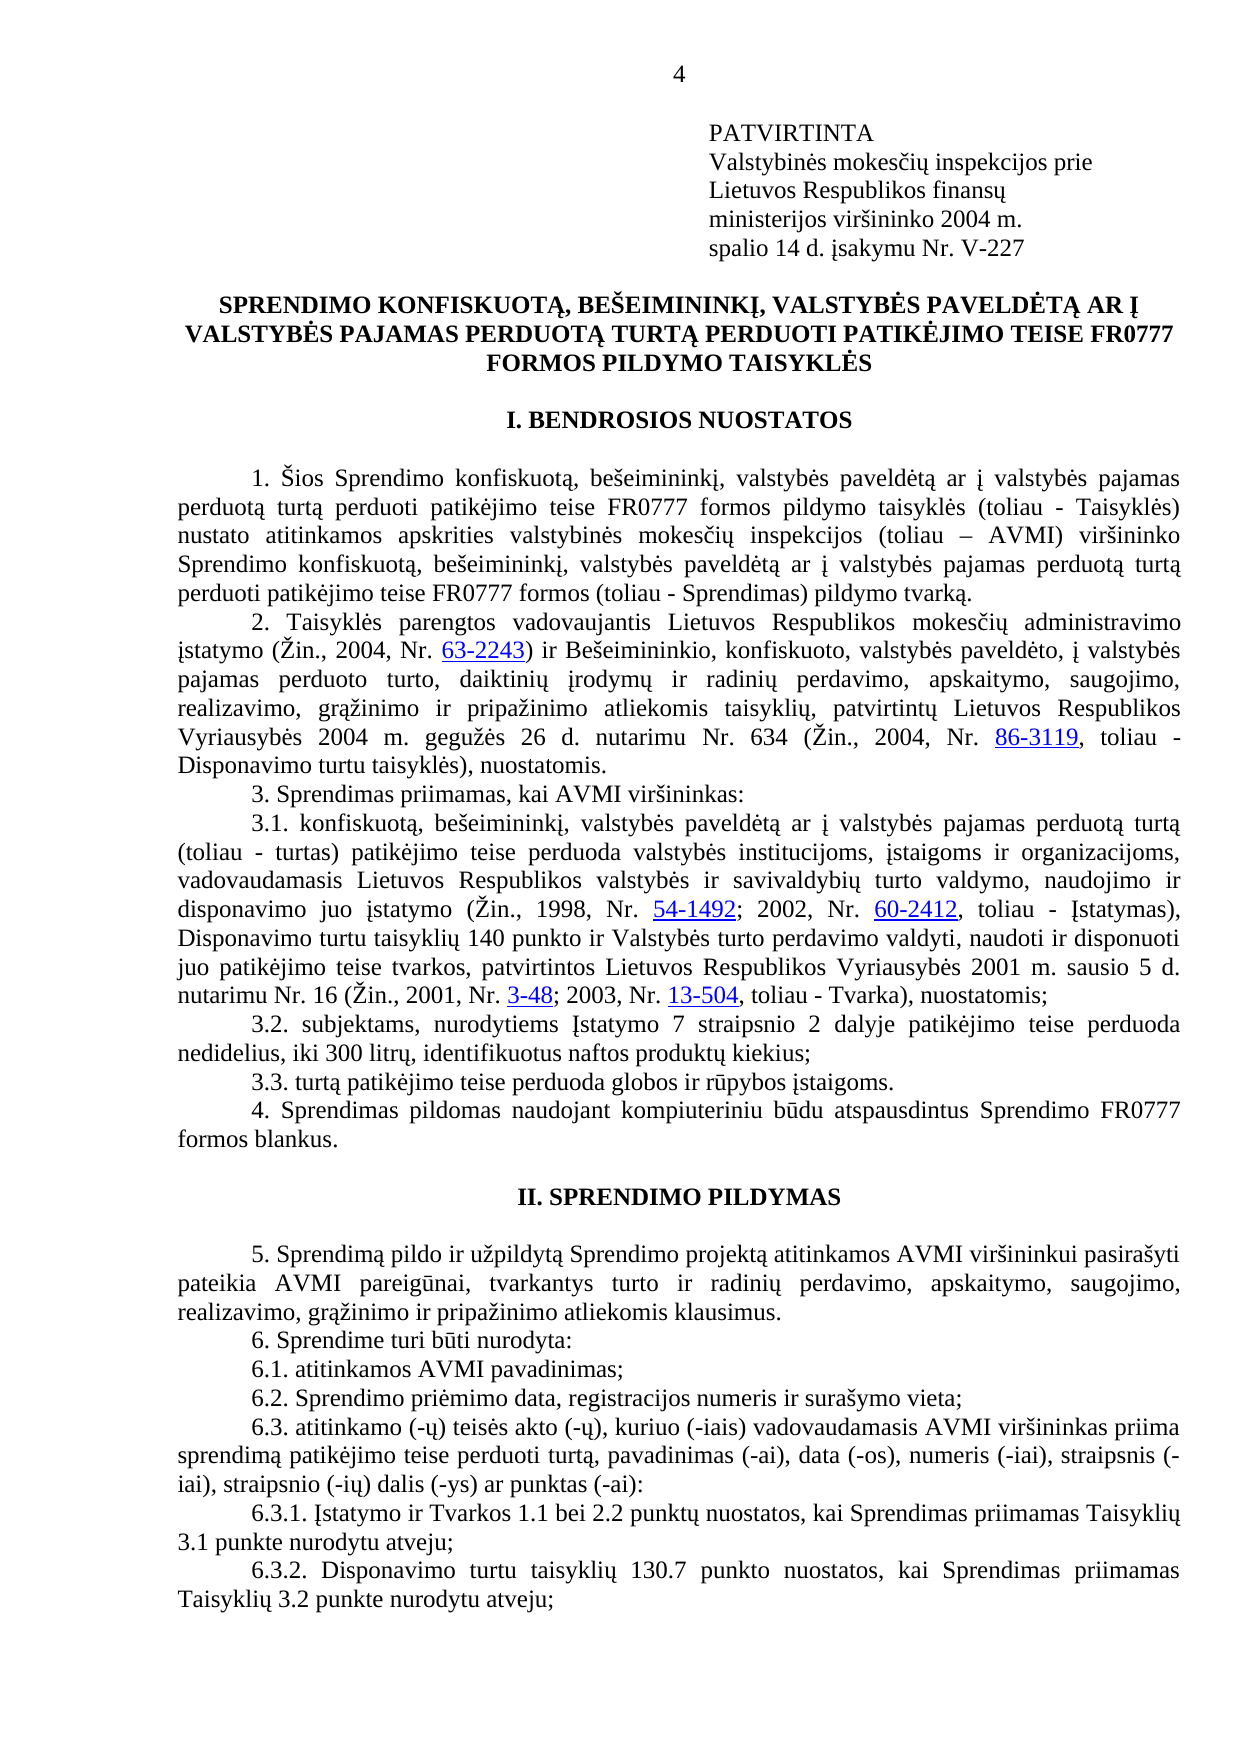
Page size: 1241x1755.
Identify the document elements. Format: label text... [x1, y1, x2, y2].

text 3.1. konfiskuotą, bešeimininkį, valstybės paveldėtą ar į valstybės pajamas perduotą turtą (toliau - turtas) patikėjimo teise perduoda valstybės institucijoms, įstaigoms ir organizacijoms, vadovaudamasis Lietuvos Respublikos valstybės ir savivaldybių turto valdymo, naudojimo ir disponavimo juo įstatymo (Žin., 1998, Nr. 54-1492; 2002, Nr. 60-2412, toliau - Įstatymas), Disponavimo turtu taisyklių 140 punkto ir Valstybės turto perdavimo valdyti, naudoti ir disponuoti juo patikėjimo teise tvarkos, patvirtintos Lietuvos Respublikos Vyriausybės 2001 m. sausio 5 d. nutarimu Nr. 16 (Žin., 2001, Nr. 3-48; 2003, Nr. 13-504, toliau - Tvarka), nuostatomis; [177, 808, 1181, 1009]
text 6.3. atitinkamo (-ų) teisės akto (-ų), kuriuo (-iais) vadovaudamasis AVMI viršininkas priima sprendimą patikėjimo teise perduoti turtą, pavadinimas (-ai), data (-os), numeris (-iai), straipsnis (-iai), straipsnio (-ių) dalis (-ys) ar punktas (-ai): [177, 1412, 1181, 1498]
text 6.2. Sprendimo priėmimo data, registracijos numeris ir surašymo vieta; [177, 1383, 1181, 1412]
text 3.3. turtą patikėjimo teise perduoda globos ir rūpybos įstaigoms. [177, 1067, 1181, 1096]
text Lietuvos Respublikos finansų [177, 176, 1181, 204]
text I. BENDROSIOS NUOSTATOS [177, 406, 1181, 434]
text 6. Sprendime turi būti nurodyta: [177, 1326, 1181, 1354]
text FORMOS PILDYMO TAISYKLĖS [177, 348, 1181, 377]
text 2. Taisyklės parengtos vadovaujantis Lietuvos Respublikos mokesčių administravimo įstatymo (Žin., 2004, Nr. 63-2243) ir Bešeimininkio, konfiskuoto, valstybės paveldėto, į valstybės pajamas perduoto turto, daiktinių įrodymų ir radinių perdavimo, apskaitymo, saugojimo, realizavimo, grąžinimo ir pripažinimo atliekomis taisyklių, patvirtintų Lietuvos Respublikos Vyriausybės 2004 m. gegužės 26 d. nutarimu Nr. 634 (Žin., 2004, Nr. 86-3119, toliau - Disponavimo turtu taisyklės), nuostatomis. [177, 607, 1181, 779]
text 3.2. subjektams, nurodytiems Įstatymo 7 straipsnio 2 dalyje patikėjimo teise perduoda nedidelius, iki 300 litrų, identifikuotus naftos produktų kiekius; [177, 1009, 1181, 1067]
text SPRENDIMO KONFISKUOTĄ, BEŠEIMININKĮ, VALSTYBĖS PAVELDĖTĄ AR Į VALSTYBĖS PAJAMAS PERDUOTĄ TURTĄ PERDUOTI PATIKĖJIMO TEISE FR0777 [177, 291, 1181, 348]
text ministerijos viršininko 2004 m. [177, 204, 1181, 233]
text 6.3.2. Disponavimo turtu taisyklių 130.7 punkto nuostatos, kai Sprendimas priimamas Taisyklių 3.2 punkte nurodytu atveju; [177, 1556, 1181, 1613]
text 6.3.1. Įstatymo ir Tvarkos 1.1 bei 2.2 punktų nuostatos, kai Sprendimas priimamas Taisyklių 3.1 punkte nurodytu atveju; [177, 1498, 1181, 1556]
text Valstybinės mokesčių inspekcijos prie [177, 147, 1181, 176]
text 1. Šios Sprendimo konfiskuotą, bešeimininkį, valstybės paveldėtą ar į valstybės pajamas perduotą turtą perduoti patikėjimo teise FR0777 formos pildymo taisyklės (toliau - Taisyklės) nustato atitinkamos apskrities valstybinės mokesčių inspekcijos (toliau – AVMI) viršininko Sprendimo konfiskuotą, bešeimininkį, valstybės paveldėtą ar į valstybės pajamas perduotą turtą perduoti patikėjimo teise FR0777 formos (toliau - Sprendimas) pildymo tvarką. [177, 463, 1181, 607]
text 3. Sprendimas priimamas, kai AVMI viršininkas: [177, 779, 1181, 808]
text 5. Sprendimą pildo ir užpildytą Sprendimo projektą atitinkamos AVMI viršininkui pasirašyti pateikia AVMI pareigūnai, tvarkantys turto ir radinių perdavimo, apskaitymo, saugojimo, realizavimo, grąžinimo ir pripažinimo atliekomis klausimus. [177, 1239, 1181, 1326]
text 6.1. atitinkamos AVMI pavadinimas; [177, 1354, 1181, 1383]
text PATVIRTINTA [177, 118, 1181, 147]
text 4. Sprendimas pildomas naudojant kompiuteriniu būdu atspausdintus Sprendimo FR0777 formos blankus. [177, 1096, 1181, 1153]
text II. SPRENDIMO PILDYMAS [177, 1182, 1181, 1211]
text spalio 14 d. įsakymu Nr. V-227 [177, 233, 1181, 262]
